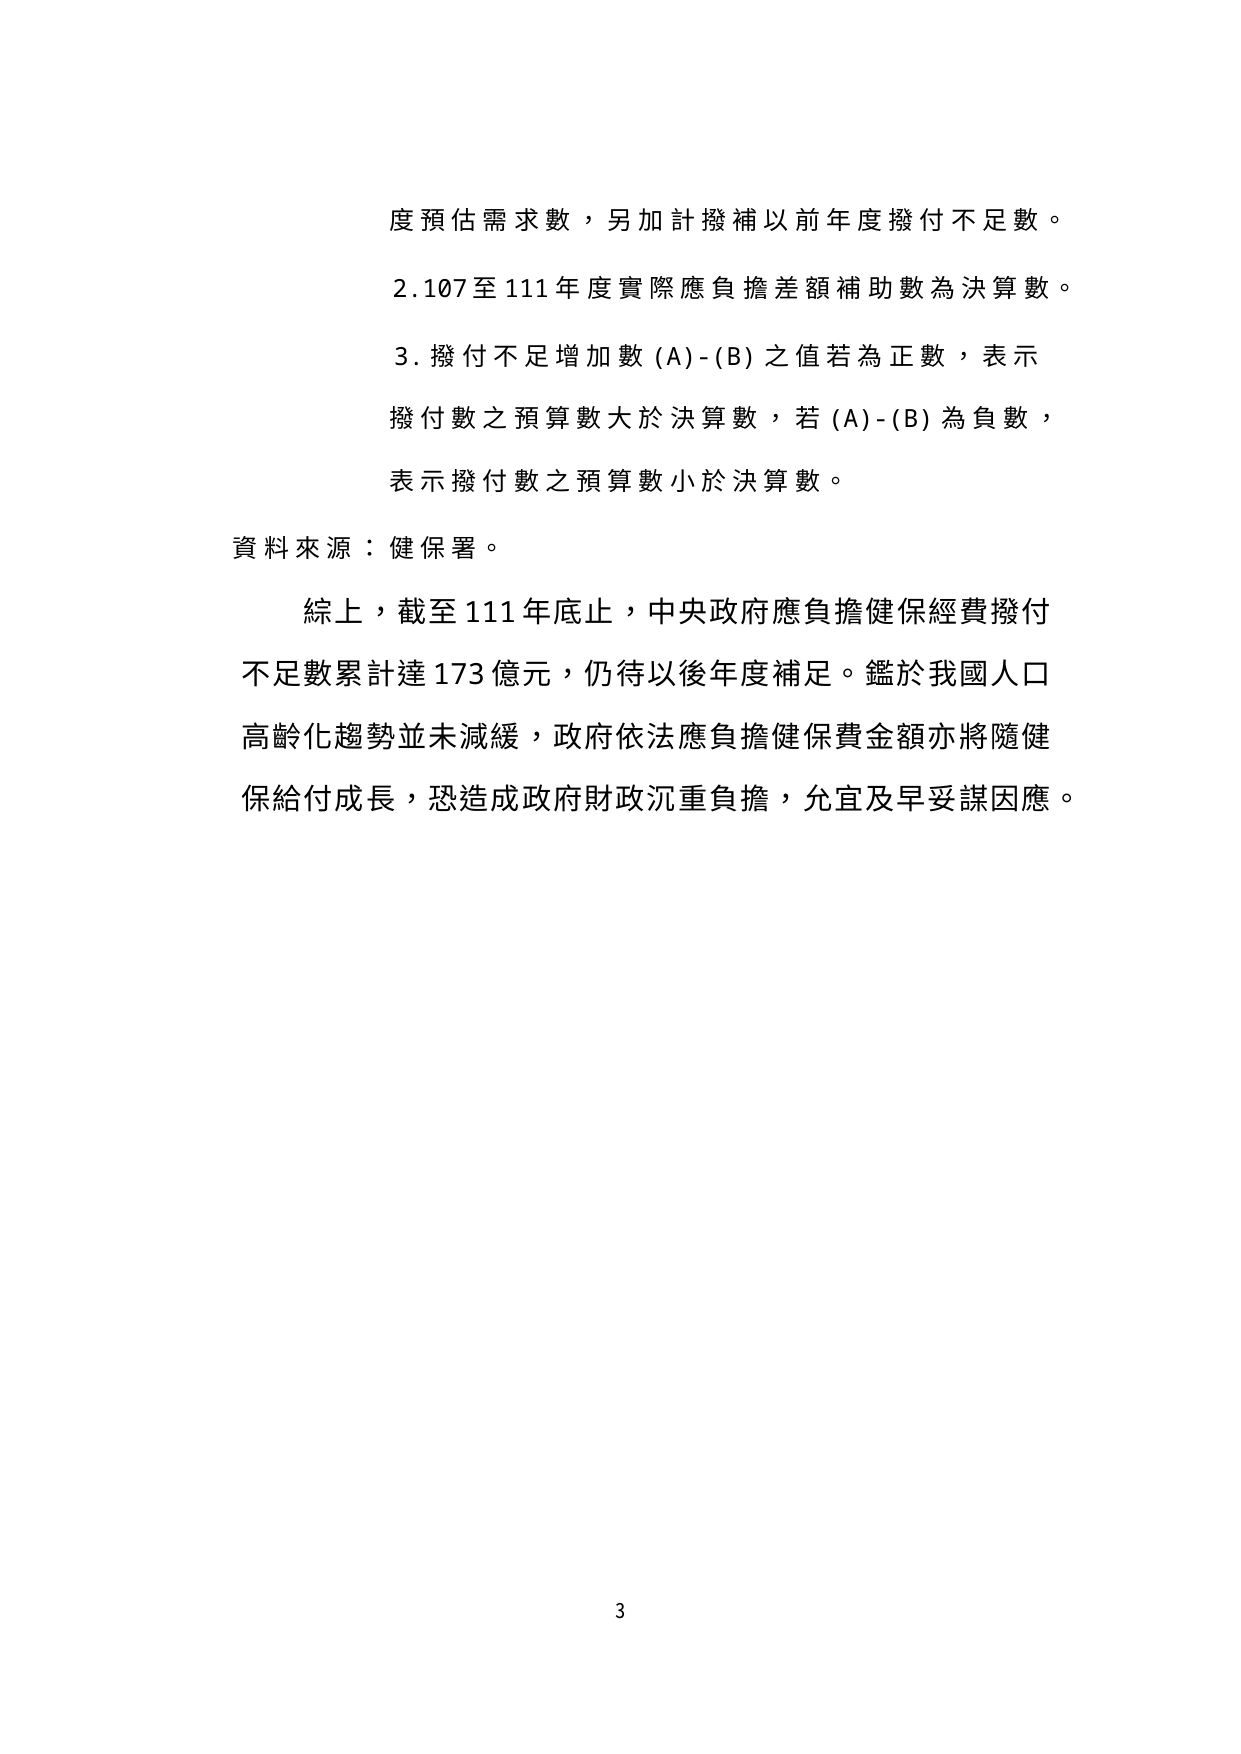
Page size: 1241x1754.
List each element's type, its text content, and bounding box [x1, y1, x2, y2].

text 綜上，截至111年底止，中央政府應負擔健保經費撥付不足數累計達173億元，仍待以後年度補足。鑑於我國人口高齡化趨勢並未減緩，政府依法應負擔健保費金額亦將隨健保給付成長，恐造成政府財政沉重負擔，允宜及早妥謀因應。 [236, 568, 1063, 880]
text 2.107至111年度實際應負擔差額補助數為決算數。 [236, 245, 1063, 307]
text 3.撥付不足增加數(A)-(B)之值若為正數，表示撥付數之預算數大於決算數，若(A)-(B)為負數，表示撥付數之預算數小於決算數。 [236, 313, 1063, 500]
text 資料來源：健保署。 [208, 505, 1063, 568]
text 說 明：1.107至110年度之衛福部撥付數，除支應當年度預估需求數，另加計撥補以前年度撥付不足數。 [236, 177, 1063, 240]
